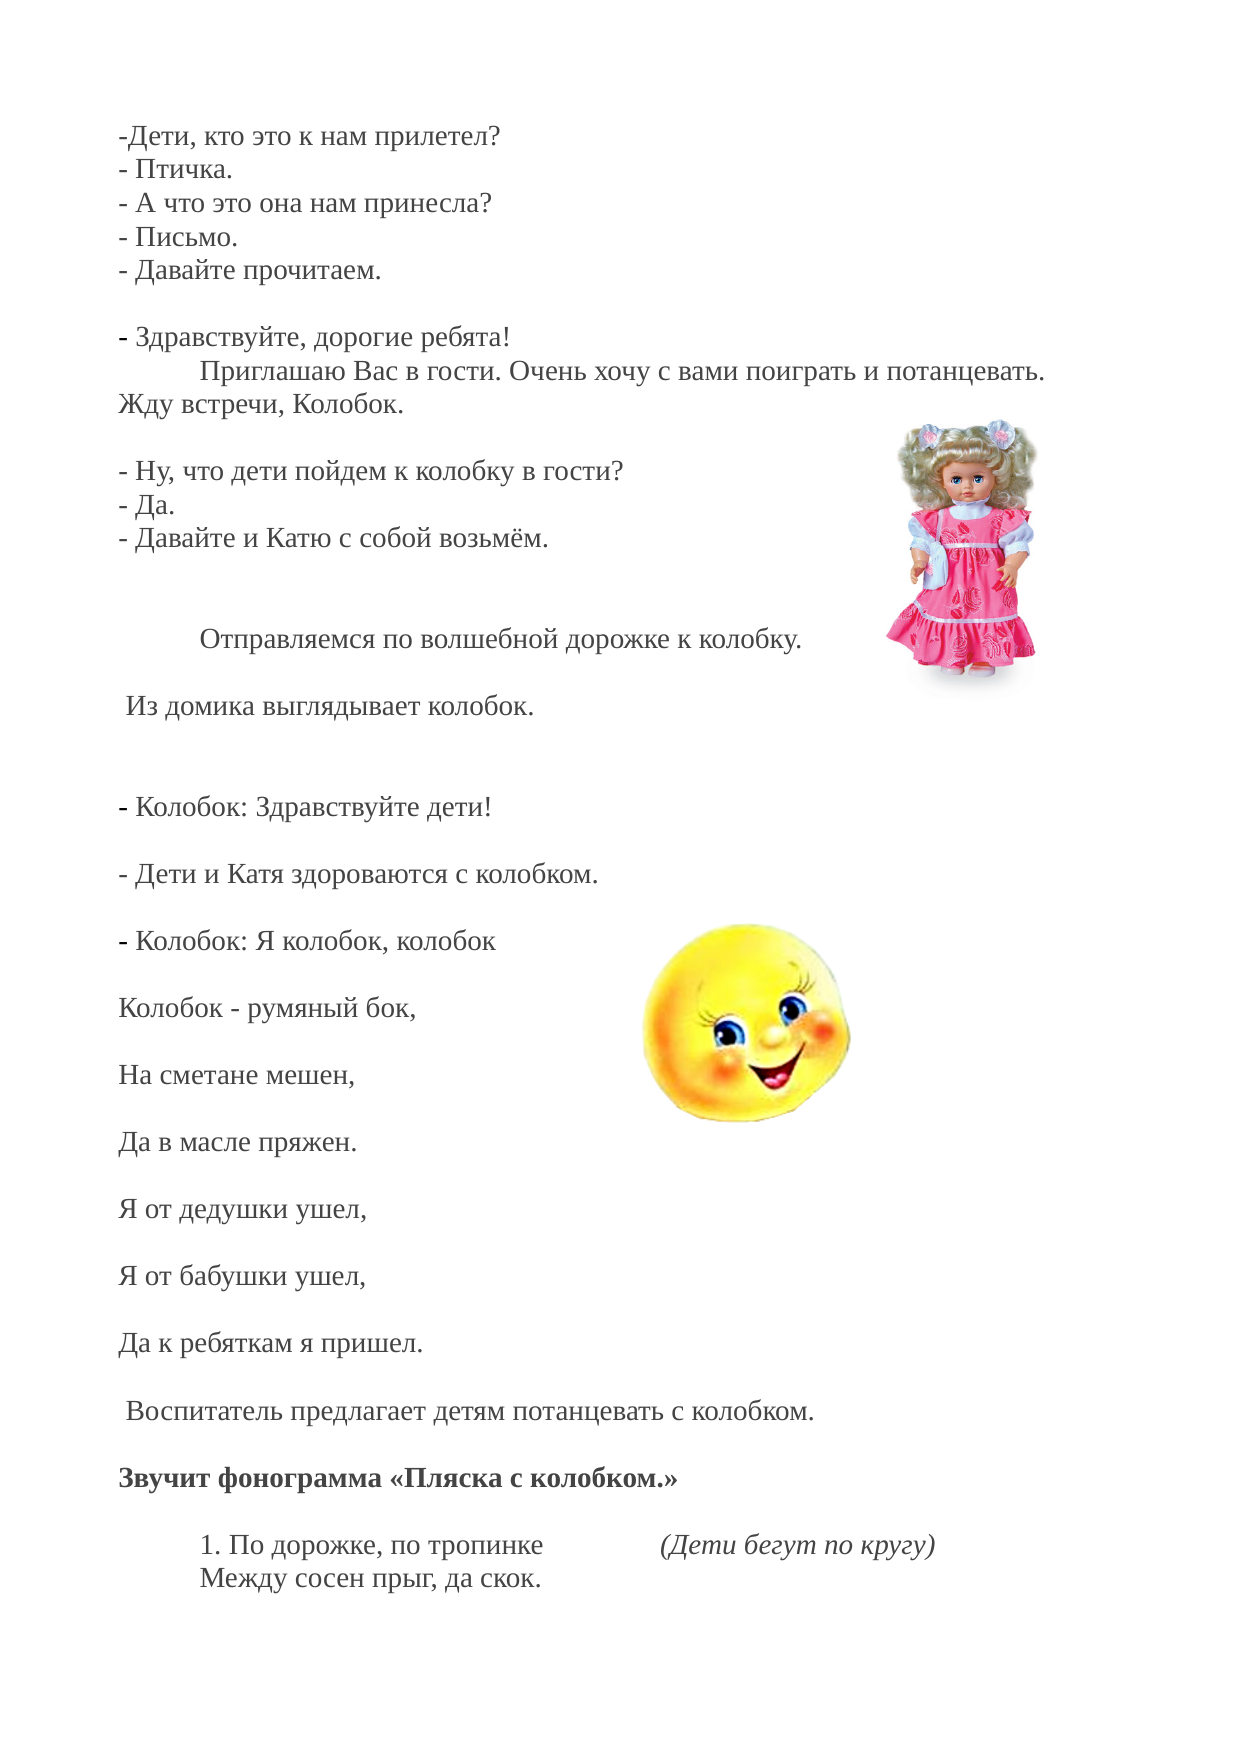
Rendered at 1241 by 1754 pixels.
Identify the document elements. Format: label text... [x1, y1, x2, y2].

list Отправляемся по волшебной дорожке к колобку. [118, 554, 820, 655]
list Из домика выглядывает колобок. - Колобок: Здравствуйте дети! - Дети и Катя здороваются с колобком. - Колобок: Я колобок, колобок Колобок - румяный бок, На сметане мешен, Да в масле пряжен. Я от дедушки ушел, Я от бабушки ушел, Да к ребяткам я пришел. Воспитатель предлагает детям потанцевать с колобком. Звучит фонограмма «Пляска с колобком.» 1. По дорожке, по тропинке (Дети бегут по кругу) Между сосен прыг, да скок. [118, 655, 1122, 1623]
list -Дети, кто это к нам прилетел? - Птичка. - А что это она нам принесла? - Письмо. - Давайте прочитаем. [118, 118, 1122, 286]
list [1107, 554, 1122, 655]
list - Здравствуйте, дорогие ребята! Приглашаю Вас в гости. Очень хочу с вами поиграть и потанцевать. Жду встречи, Колобок. - Ну, что дети пойдем к колобку в гости? - Да. - Давайте и Катю с собой возьмём. [118, 286, 1122, 554]
picture [820, 400, 1107, 712]
picture [641, 923, 852, 1123]
